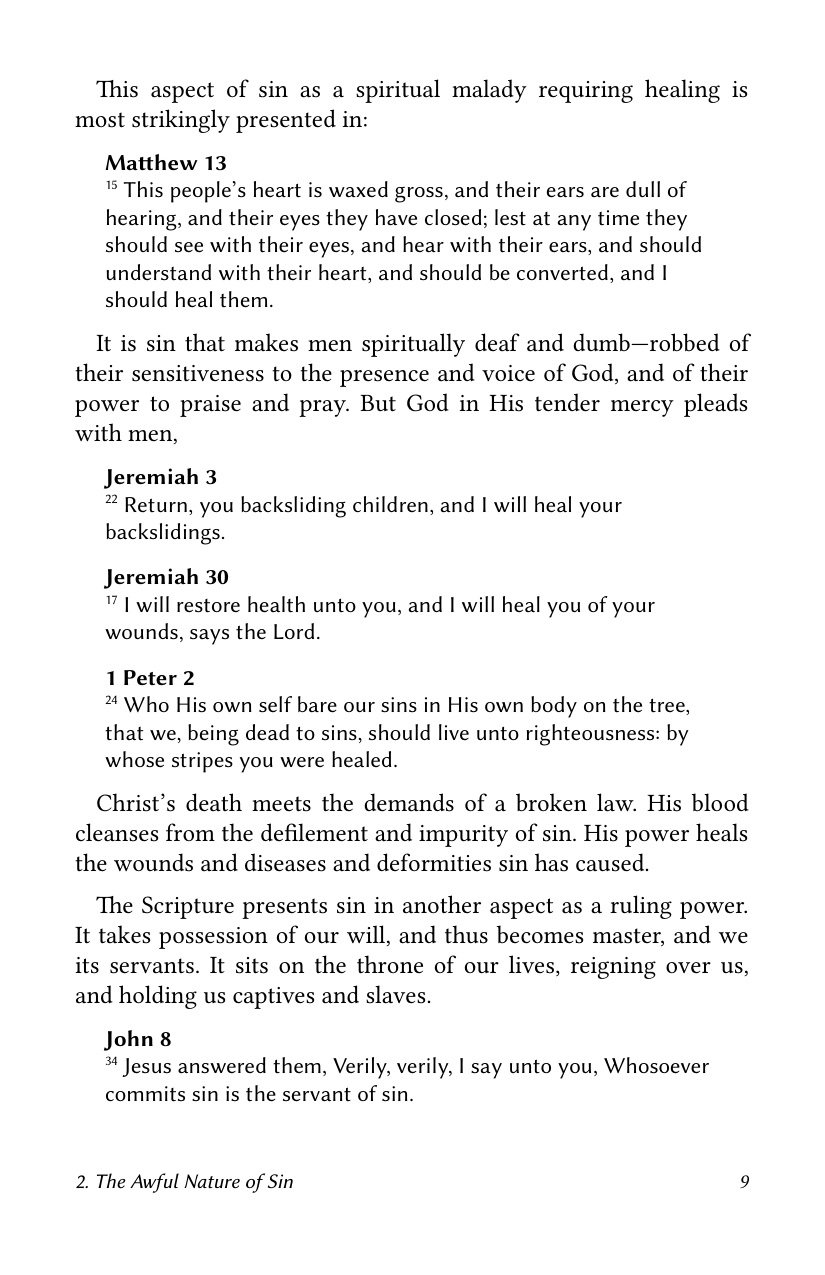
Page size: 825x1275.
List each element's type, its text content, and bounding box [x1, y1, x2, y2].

text 17 I will restore health unto you, and I will heal you of your wounds, says the Lord. [105, 592, 720, 645]
text 22 Return, you backsliding children, and I will heal your backslidings. [105, 492, 720, 545]
text Christ’s death meets the demands of a broken law. His blood cleanses from the defilement and impurity of sin. His power heals the wounds and diseases and deformities sin has caused. [75, 789, 750, 878]
text 15 This people’s heart is waxed gross, and their ears are dull of hearing, and their eyes they have closed; lest at any time they should see with their eyes, and hear with their ears, and should understand with their heart, and should be converted, and I should heal them. [105, 177, 720, 313]
text Jeremiah 3 [105, 464, 750, 490]
text Matthew 13 [105, 150, 750, 176]
text 24 Who His own self bare our sins in His own body on the tree, that we, being dead to sins, should live unto righteousness: by whose stripes you were healed. [105, 692, 720, 773]
text This aspect of sin as a spiritual malady requiring healing is most strikingly presented in: [75, 75, 750, 133]
text 1 Peter 2 [105, 664, 750, 691]
text It is sin that makes men spiritually deaf and dumb—robbed of their sensitiveness to the presence and voice of God, and of their power to praise and pray. But God in His tender mercy pleads with men, [75, 329, 750, 448]
text John 8 [105, 1026, 750, 1052]
text The Scripture presents sin in another aspect as a ruling power. It takes possession of our will, and thus becomes master, and we its servants. It sits on the throne of our lives, reigning over us, and holding us captives and slaves. [75, 891, 750, 1009]
text 34 Jesus answered them, Verily, verily, I say unto you, Whosoever commits sin is the servant of sin. [105, 1053, 720, 1107]
text Jeremiah 30 [105, 564, 750, 590]
